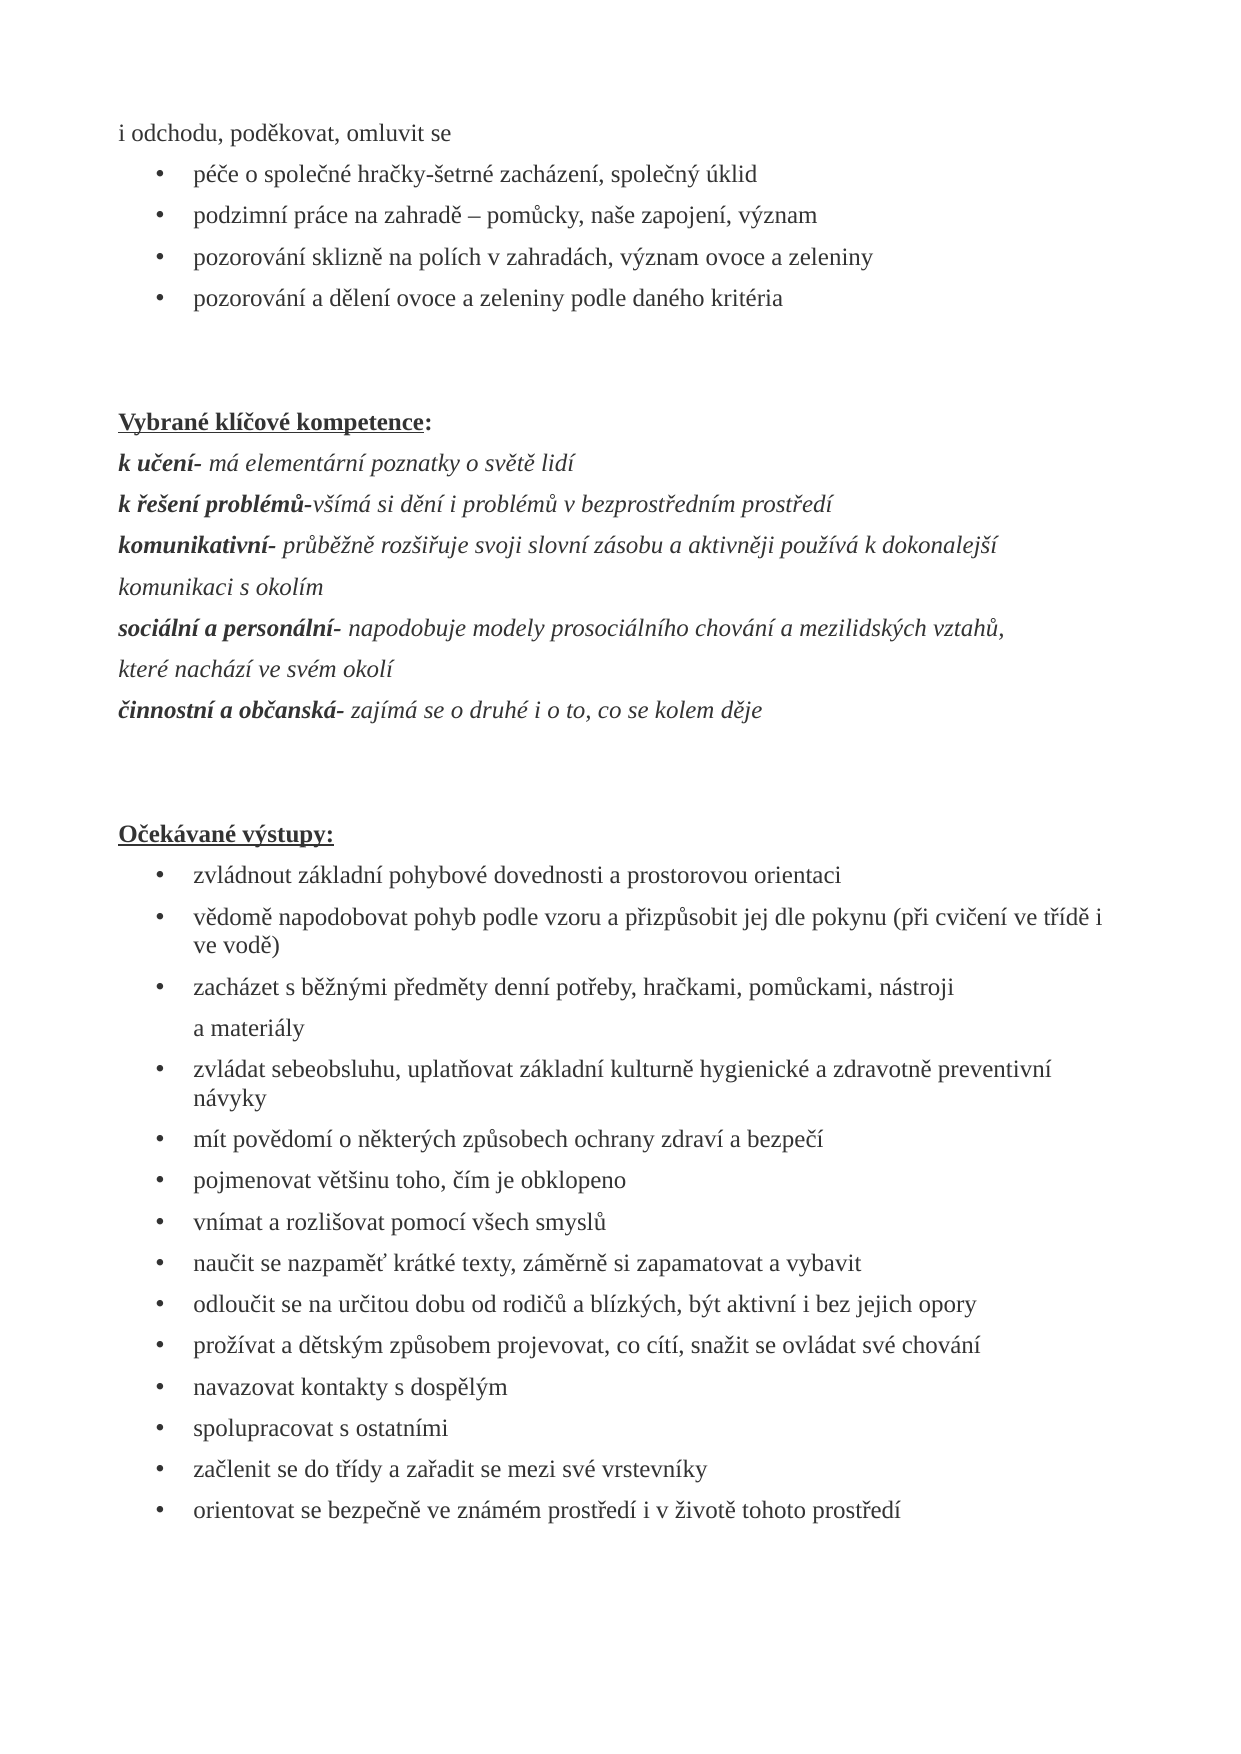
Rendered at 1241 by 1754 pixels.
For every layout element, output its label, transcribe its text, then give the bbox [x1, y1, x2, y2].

list vědomě napodobovat pohyb podle vzoru a přizpůsobit jej dle pokynu (při cvičení ve třídě i ve vodě) [156, 902, 1122, 959]
list vnímat a rozlišovat pomocí všech smyslů [156, 1207, 1122, 1236]
list pojmenovat většinu toho, čím je obklopeno [156, 1166, 1122, 1194]
list pozorování a dělení ovoce a zeleniny podle daného kritéria [156, 283, 1122, 312]
list podzimní práce na zahradě – pomůcky, naše zapojení, význam [156, 201, 1122, 229]
text komunikaci s okolím [118, 572, 1122, 601]
list mít povědomí o některých způsobech ochrany zdraví a bezpečí [156, 1124, 1122, 1153]
text které nachází ve svém okolí [118, 654, 1122, 683]
list spolupracovat s ostatními [156, 1413, 1122, 1442]
text Vybrané klíčové kompetence: [118, 407, 1122, 436]
list zvládnout základní pohybové dovednosti a prostorovou orientaci [156, 861, 1122, 889]
list navazovat kontakty s dospělým [156, 1372, 1122, 1401]
list naučit se nazpaměť krátké texty, záměrně si zapamatovat a vybavit [156, 1248, 1122, 1277]
list prožívat a dětským způsobem projevovat, co cítí, snažit se ovládat své chování [156, 1331, 1122, 1359]
text činnostní a občanská- zajímá se o druhé i o to, co se kolem děje [118, 696, 1122, 724]
text komunikativní- průběžně rozšiřuje svoji slovní zásobu a aktivněji používá k dokonalejší [118, 531, 1122, 559]
list péče o společné hračky-šetrné zacházení, společný úklid [156, 159, 1122, 188]
list orientovat se bezpečně ve známém prostředí i v životě tohoto prostředí [156, 1496, 1122, 1524]
text i odchodu, poděkovat, omluvit se [118, 118, 1122, 147]
list zacházet s běžnými předměty denní potřeby, hračkami, pomůckami, nástroji [156, 972, 1122, 1001]
text k učení- má elementární poznatky o světě lidí [118, 448, 1122, 477]
list začlenit se do třídy a zařadit se mezi své vrstevníky [156, 1454, 1122, 1483]
text sociální a personální- napodobuje modely prosociálního chování a mezilidských vztahů, [118, 613, 1122, 642]
text Očekávané výstupy: [118, 819, 1122, 848]
list zvládat sebeobsluhu, uplatňovat základní kulturně hygienické a zdravotně preventivní návyky [156, 1054, 1122, 1112]
list odloučit se na určitou dobu od rodičů a blízkých, být aktivní i bez jejich opory [156, 1289, 1122, 1318]
list pozorování sklizně na polích v zahradách, význam ovoce a zeleniny [156, 242, 1122, 271]
text a materiály [118, 1013, 1122, 1042]
text k řešení problémů-všímá si dění i problémů v bezprostředním prostředí [118, 489, 1122, 518]
